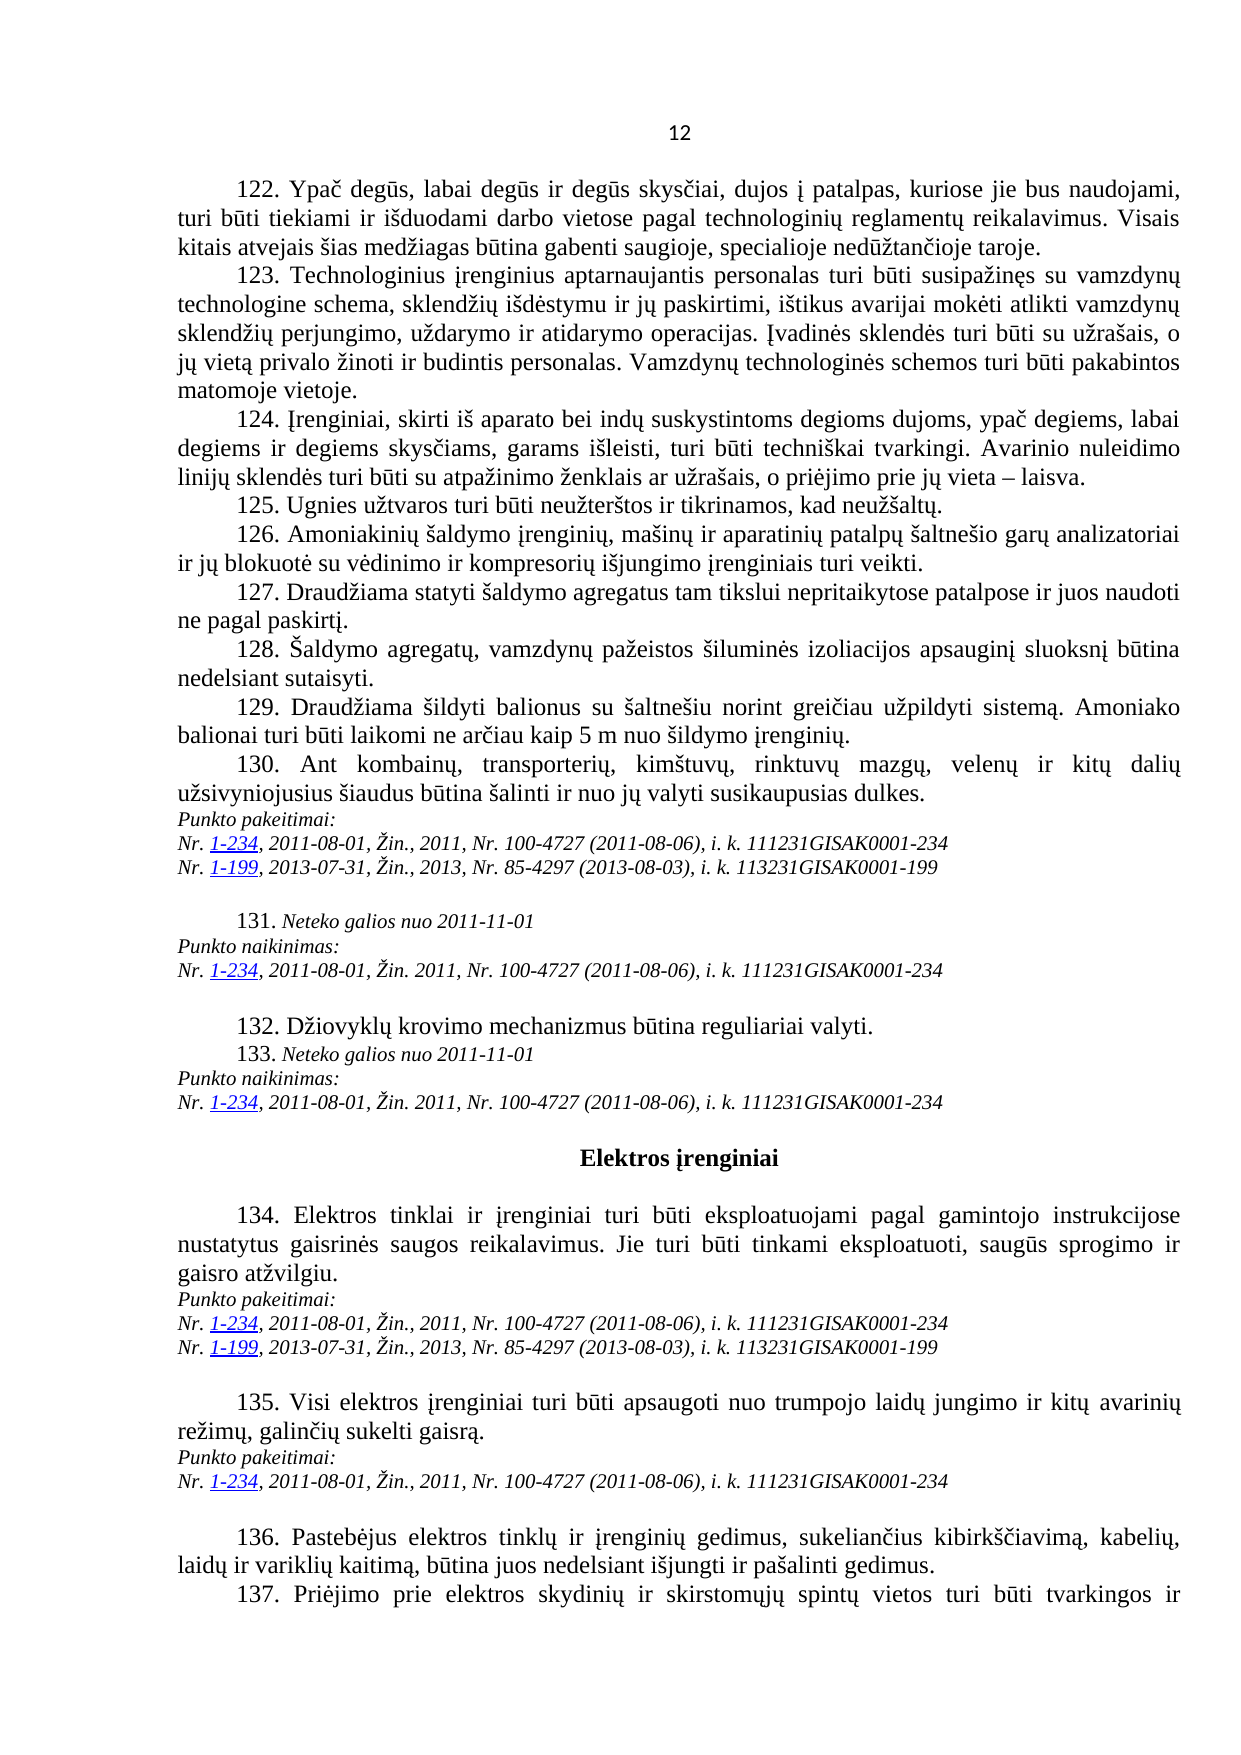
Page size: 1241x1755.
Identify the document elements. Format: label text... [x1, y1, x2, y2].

text Elektros įrenginiai [177, 1143, 1181, 1172]
text Punkto pakeitimai: [177, 1287, 1181, 1311]
text 133. Neteko galios nuo 2011-11-01 [177, 1039, 1181, 1066]
text 124. Įrenginiai, skirti iš aparato bei indų suskystintoms degioms dujoms, ypač degiems, labai degiems ir degiems skysčiams, garams išleisti, turi būti techniškai tvarkingi. Avarinio nuleidimo linijų sklendės turi būti su atpažinimo ženklais ar užrašais, o priėjimo prie jų vieta – laisva. [177, 404, 1181, 490]
text Punkto naikinimas: [177, 1066, 1181, 1090]
text Nr. 1-199, 2013-07-31, Žin., 2013, Nr. 85-4297 (2013-08-03), i. k. 113231GISAK0001-199 [177, 855, 1181, 879]
text 129. Draudžiama šildyti balionus su šaltnešiu norint greičiau užpildyti sistemą. Amoniako balionai turi būti laikomi ne arčiau kaip 5 m nuo šildymo įrenginių. [177, 692, 1181, 749]
text 126. Amoniakinių šaldymo įrenginių, mašinų ir aparatinių patalpų šaltnešio garų analizatoriai ir jų blokuotė su vėdinimo ir kompresorių išjungimo įrenginiais turi veikti. [177, 519, 1181, 577]
text 122. Ypač degūs, labai degūs ir degūs skysčiai, dujos į patalpas, kuriose jie bus naudojami, turi būti tiekiami ir išduodami darbo vietose pagal technologinių reglamentų reikalavimus. Visais kitais atvejais šias medžiagas būtina gabenti saugioje, specialioje nedūžtančioje taroje. [177, 174, 1181, 260]
text 136. Pastebėjus elektros tinklų ir įrenginių gedimus, sukeliančius kibirkščiavimą, kabelių, laidų ir variklių kaitimą, būtina juos nedelsiant išjungti ir pašalinti gedimus. [177, 1522, 1181, 1579]
text Punkto pakeitimai: [177, 807, 1181, 831]
text Punkto pakeitimai: [177, 1445, 1181, 1469]
text Nr. 1-234, 2011-08-01, Žin., 2011, Nr. 100-4727 (2011-08-06), i. k. 111231GISAK0001-234 [177, 831, 1181, 855]
text 130. Ant kombainų, transporterių, kimštuvų, rinktuvų mazgų, velenų ir kitų dalių užsivyniojusius šiaudus būtina šalinti ir nuo jų valyti susikaupusias dulkes. [177, 749, 1181, 807]
text 128. Šaldymo agregatų, vamzdynų pažeistos šiluminės izoliacijos apsauginį sluoksnį būtina nedelsiant sutaisyti. [177, 634, 1181, 692]
text Nr. 1-234, 2011-08-01, Žin., 2011, Nr. 100-4727 (2011-08-06), i. k. 111231GISAK0001-234 [177, 1469, 1181, 1493]
text 123. Technologinius įrenginius aptarnaujantis personalas turi būti susipažinęs su vamzdynų technologine schema, sklendžių išdėstymu ir jų paskirtimi, ištikus avarijai mokėti atlikti vamzdynų sklendžių perjungimo, uždarymo ir atidarymo operacijas. Įvadinės sklendės turi būti su užrašais, o jų vietą privalo žinoti ir budintis personalas. Vamzdynų technologinės schemos turi būti pakabintos matomoje vietoje. [177, 260, 1181, 404]
text 137. Priėjimo prie elektros skydinių ir skirstomųjų spintų vietos turi būti tvarkingos ir [177, 1579, 1181, 1608]
text 135. Visi elektros įrenginiai turi būti apsaugoti nuo trumpojo laidų jungimo ir kitų avarinių režimų, galinčių sukelti gaisrą. [177, 1387, 1181, 1445]
text Nr. 1-199, 2013-07-31, Žin., 2013, Nr. 85-4297 (2013-08-03), i. k. 113231GISAK0001-199 [177, 1335, 1181, 1359]
text 134. Elektros tinklai ir įrenginiai turi būti eksploatuojami pagal gamintojo instrukcijose nustatytus gaisrinės saugos reikalavimus. Jie turi būti tinkami eksploatuoti, saugūs sprogimo ir gaisro atžvilgiu. [177, 1200, 1181, 1287]
text Punkto naikinimas: [177, 934, 1181, 958]
text 125. Ugnies užtvaros turi būti neužterštos ir tikrinamos, kad neužšaltų. [177, 490, 1181, 519]
text 131. Neteko galios nuo 2011-11-01 [177, 908, 1181, 934]
text Nr. 1-234, 2011-08-01, Žin. 2011, Nr. 100-4727 (2011-08-06), i. k. 111231GISAK0001-234 [177, 1090, 1181, 1114]
text Nr. 1-234, 2011-08-01, Žin., 2011, Nr. 100-4727 (2011-08-06), i. k. 111231GISAK0001-234 [177, 1311, 1181, 1335]
text 132. Džiovyklų krovimo mechanizmus būtina reguliariai valyti. [177, 1011, 1181, 1039]
text 127. Draudžiama statyti šaldymo agregatus tam tikslui nepritaikytose patalpose ir juos naudoti ne pagal paskirtį. [177, 577, 1181, 634]
text Nr. 1-234, 2011-08-01, Žin. 2011, Nr. 100-4727 (2011-08-06), i. k. 111231GISAK0001-234 [177, 958, 1181, 982]
